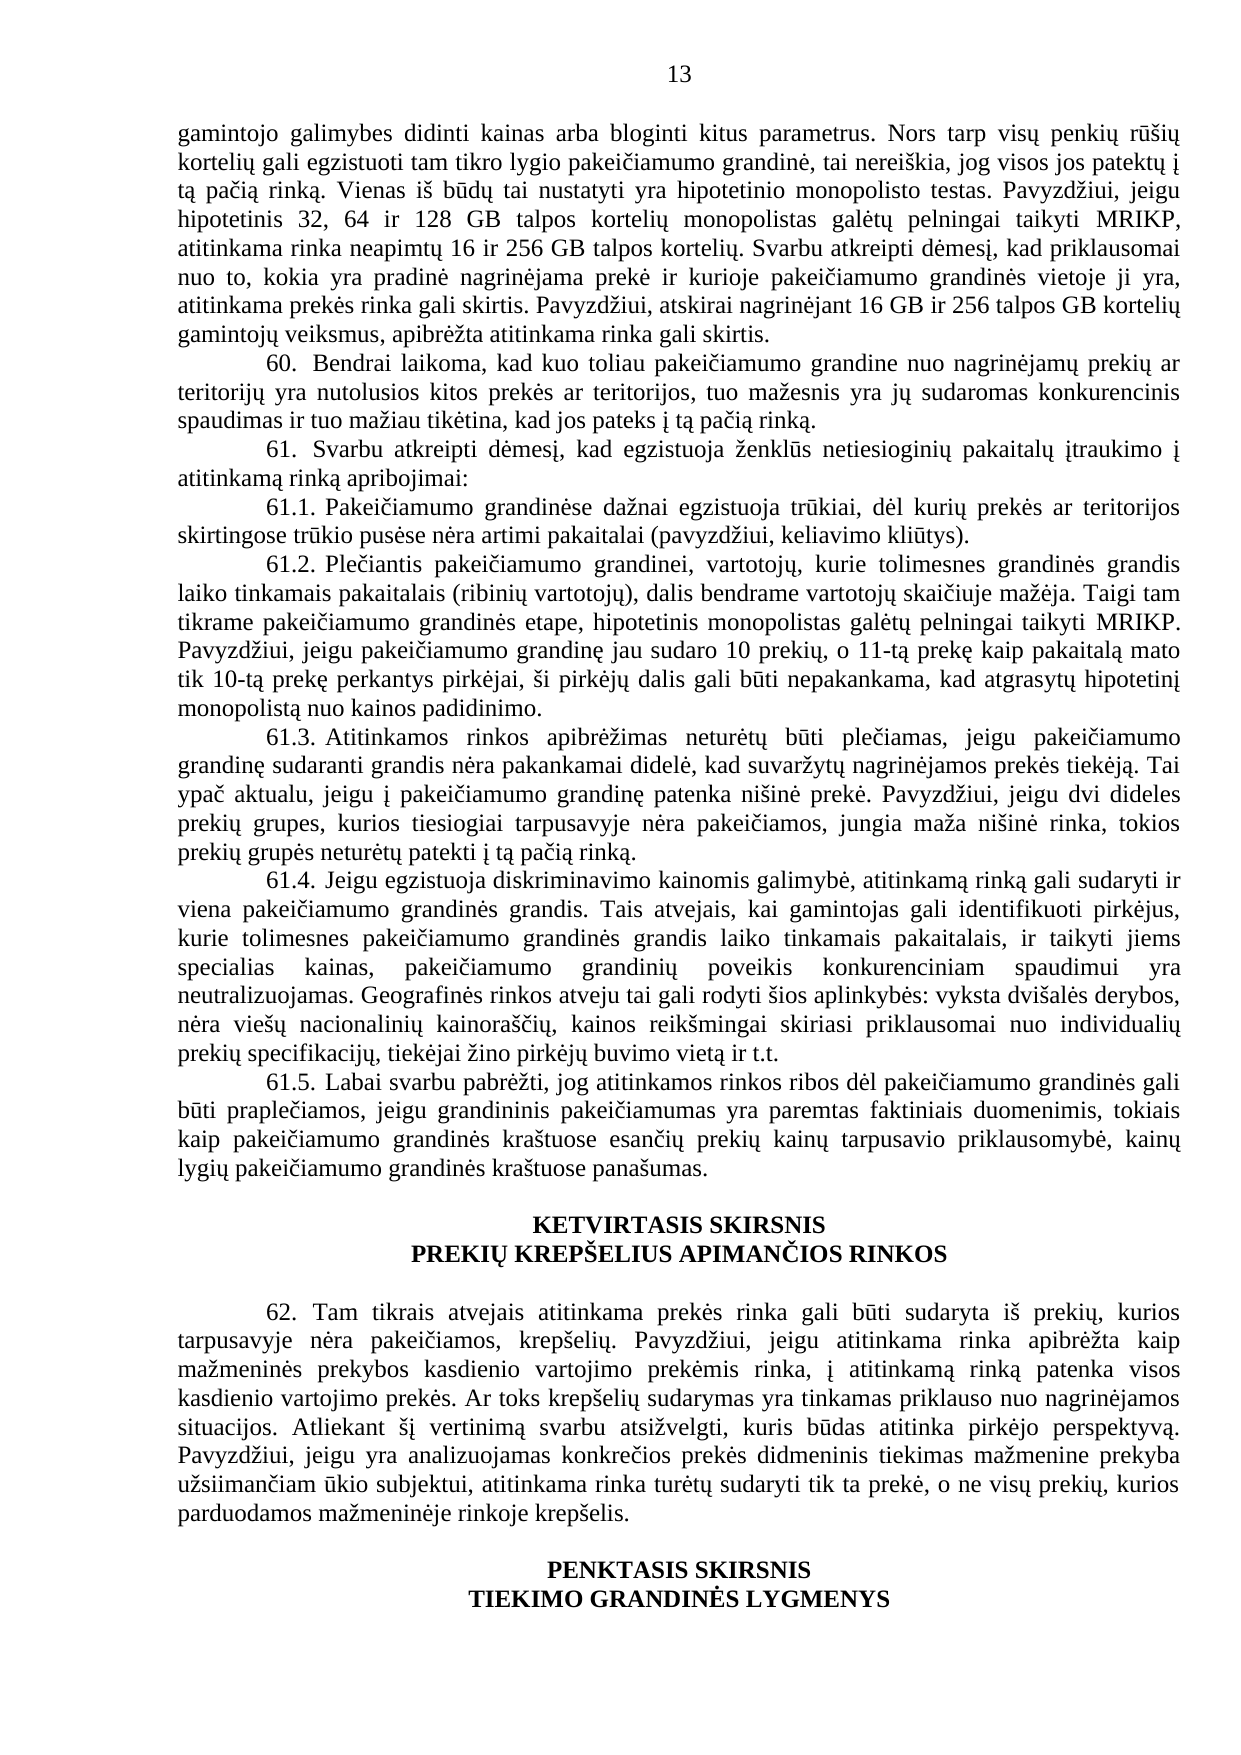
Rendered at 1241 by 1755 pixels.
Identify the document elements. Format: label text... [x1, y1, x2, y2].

text Tiekimo grandinės LYGMENYS [177, 1584, 1181, 1613]
text 62. Tam tikrais atvejais atitinkama prekės rinka gali būti sudaryta iš prekių, kurios tarpusavyje nėra pakeičiamos, krepšelių. Pavyzdžiui, jeigu atitinkama rinka apibrėžta kaip mažmeninės prekybos kasdienio vartojimo prekėmis rinka, į atitinkamą rinką patenka visos kasdienio vartojimo prekės. Ar toks krepšelių sudarymas yra tinkamas priklauso nuo nagrinėjamos situacijos. Atliekant šį vertinimą svarbu atsižvelgti, kuris būdas atitinka pirkėjo perspektyvą. Pavyzdžiui, jeigu yra analizuojamas konkrečios prekės didmeninis tiekimas mažmenine prekyba užsiimančiam ūkio subjektui, atitinkama rinka turėtų sudaryti tik ta prekė, o ne visų prekių, kurios parduodamos mažmeninėje rinkoje krepšelis. [177, 1297, 1181, 1527]
text PRekių KREPŠELIUS APIMANČIOS RINKOS [177, 1239, 1181, 1268]
text 61.1. Pakeičiamumo grandinėse dažnai egzistuoja trūkiai, dėl kurių prekės ar teritorijos skirtingose trūkio pusėse nėra artimi pakaitalai (pavyzdžiui, keliavimo kliūtys). [177, 492, 1181, 549]
text 61.3. Atitinkamos rinkos apibrėžimas neturėtų būti plečiamas, jeigu pakeičiamumo grandinę sudaranti grandis nėra pakankamai didelė, kad suvaržytų nagrinėjamos prekės tiekėją. Tai ypač aktualu, jeigu į pakeičiamumo grandinę patenka nišinė prekė. Pavyzdžiui, jeigu dvi dideles prekių grupes, kurios tiesiogiai tarpusavyje nėra pakeičiamos, jungia maža nišinė rinka, tokios prekių grupės neturėtų patekti į tą pačią rinką. [177, 722, 1181, 866]
text 61.2. Plečiantis pakeičiamumo grandinei, vartotojų, kurie tolimesnes grandinės grandis laiko tinkamais pakaitalais (ribinių vartotojų), dalis bendrame vartotojų skaičiuje mažėja. Taigi tam tikrame pakeičiamumo grandinės etape, hipotetinis monopolistas galėtų pelningai taikyti MRIKP. Pavyzdžiui, jeigu pakeičiamumo grandinę jau sudaro 10 prekių, o 11-tą prekę kaip pakaitalą mato tik 10-tą prekę perkantys pirkėjai, ši pirkėjų dalis gali būti nepakankama, kad atgrasytų hipotetinį monopolistą nuo kainos padidinimo. [177, 549, 1181, 722]
text 61.5. Labai svarbu pabrėžti, jog atitinkamos rinkos ribos dėl pakeičiamumo grandinės gali būti praplečiamos, jeigu grandininis pakeičiamumas yra paremtas faktiniais duomenimis, tokiais kaip pakeičiamumo grandinės kraštuose esančių prekių kainų tarpusavio priklausomybė, kainų lygių pakeičiamumo grandinės kraštuose panašumas. [177, 1067, 1181, 1182]
text penktasis SKIRSNIS [177, 1556, 1181, 1584]
text 60. Bendrai laikoma, kad kuo toliau pakeičiamumo grandine nuo nagrinėjamų prekių ar teritorijų yra nutolusios kitos prekės ar teritorijos, tuo mažesnis yra jų sudaromas konkurencinis spaudimas ir tuo mažiau tikėtina, kad jos pateks į tą pačią rinką. [177, 348, 1181, 434]
text 61.4. Jeigu egzistuoja diskriminavimo kainomis galimybė, atitinkamą rinką gali sudaryti ir viena pakeičiamumo grandinės grandis. Tais atvejais, kai gamintojas gali identifikuoti pirkėjus, kurie tolimesnes pakeičiamumo grandinės grandis laiko tinkamais pakaitalais, ir taikyti jiems specialias kainas, pakeičiamumo grandinių poveikis konkurenciniam spaudimui yra neutralizuojamas. Geografinės rinkos atveju tai gali rodyti šios aplinkybės: vyksta dvišalės derybos, nėra viešų nacionalinių kainoraščių, kainos reikšmingai skiriasi priklausomai nuo individualių prekių specifikacijų, tiekėjai žino pirkėjų buvimo vietą ir t.t. [177, 866, 1181, 1067]
text gamintojo galimybes didinti kainas arba bloginti kitus parametrus. Nors tarp visų penkių rūšių kortelių gali egzistuoti tam tikro lygio pakeičiamumo grandinė, tai nereiškia, jog visos jos patektų į tą pačią rinką. Vienas iš būdų tai nustatyti yra hipotetinio monopolisto testas. Pavyzdžiui, jeigu hipotetinis 32, 64 ir 128 GB talpos kortelių monopolistas galėtų pelningai taikyti MRIKP, atitinkama rinka neapimtų 16 ir 256 GB talpos kortelių. Svarbu atkreipti dėmesį, kad priklausomai nuo to, kokia yra pradinė nagrinėjama prekė ir kurioje pakeičiamumo grandinės vietoje ji yra, atitinkama prekės rinka gali skirtis. Pavyzdžiui, atskirai nagrinėjant 16 GB ir 256 talpos GB kortelių gamintojų veiksmus, apibrėžta atitinkama rinka gali skirtis. [177, 118, 1181, 348]
text 61. Svarbu atkreipti dėmesį, kad egzistuoja ženklūs netiesioginių pakaitalų įtraukimo į atitinkamą rinką apribojimai: [177, 434, 1181, 492]
text ketvirtasis SKIRSNIS [177, 1211, 1181, 1239]
